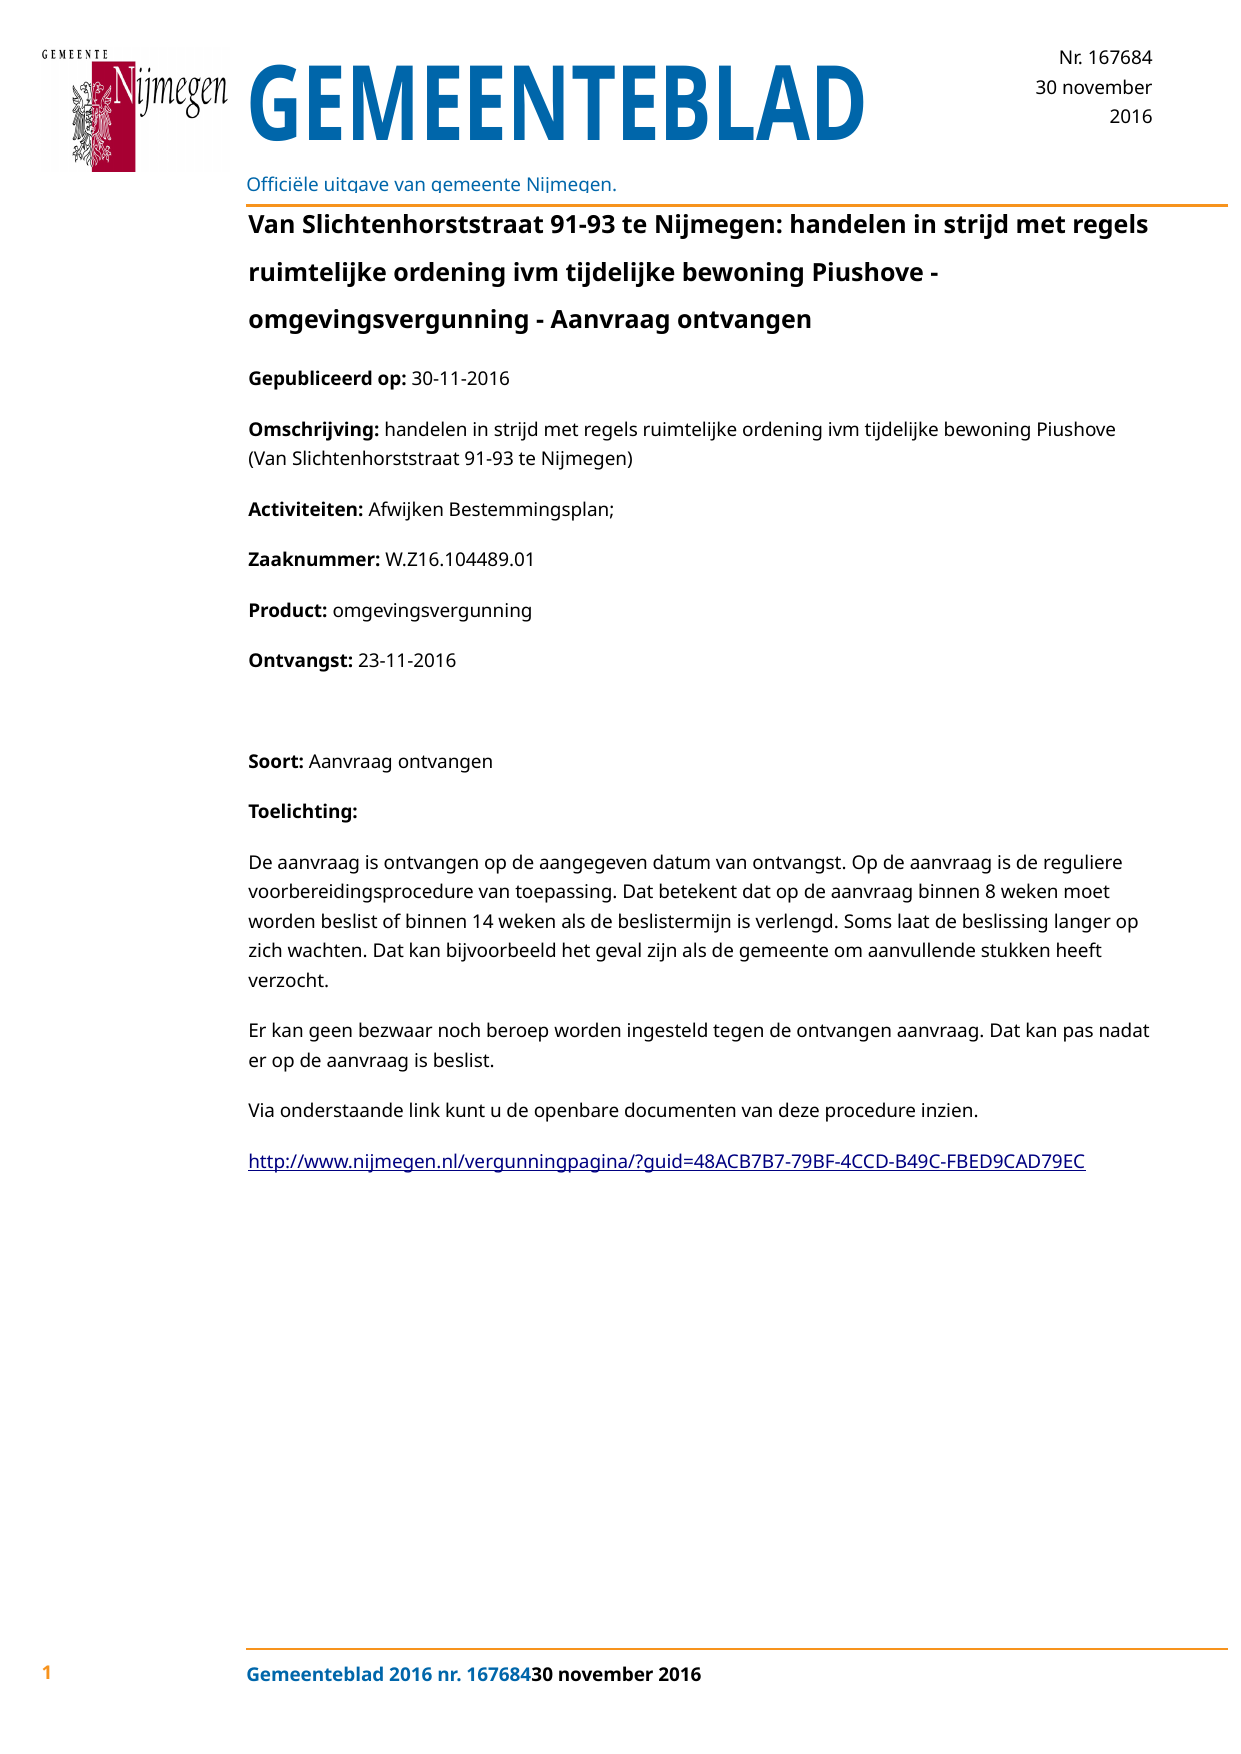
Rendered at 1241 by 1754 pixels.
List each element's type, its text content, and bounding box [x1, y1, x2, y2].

text Er kan geen bezwaar noch beroep worden ingesteld tegen de ontvangen aanvraag. Dat kan pas nadat er op de aanvraag is beslist. [248, 1018, 1152, 1073]
text Gepubliceerd op: 30-11-2016 [248, 366, 1152, 391]
text De aanvraag is ontvangen op de aangegeven datum van ontvangst. Op de aanvraag is de reguliere voorbereidingsprocedure van toepassing. Dat betekent dat op de aanvraag binnen 8 weken moet worden beslist of binnen 14 weken als de beslistermijn is verlengd. Soms laat de beslissing langer op zich wachten. Dat kan bijvoorbeeld het geval zijn als de gemeente om aanvullende stukken heeft verzocht. [248, 849, 1152, 993]
text Omschrijving: handelen in strijd met regels ruimtelijke ordening ivm tijdelijke bewoning Piushove (Van Slichtenhorststraat 91-93 te Nijmegen) [248, 416, 1152, 471]
text http://www.nijmegen.nl/vergunningpagina/?guid=48ACB7B7-79BF-4CCD-B49C-FBED9CAD79EC [248, 1148, 1152, 1174]
text Ontvangst: 23-11-2016 [248, 647, 1152, 673]
text Zaaknummer: W.Z16.104489.01 [248, 546, 1152, 572]
text Soort: Aanvraag ontvangen [248, 748, 1152, 774]
text Via onderstaande link kunt u de openbare documenten van deze procedure inzien. [248, 1098, 1152, 1123]
text Activiteiten: Afwijken Bestemmingsplan; [248, 496, 1152, 522]
text Van Slichtenhorststraat 91-93 te Nijmegen: handelen in strijd met regels ruimtelijke ordening ivm tijdelijke bewoning Piushove - omgevingsvergunning - Aanvraag ontvangen [248, 207, 1152, 336]
text Toelichting: [248, 798, 1152, 824]
picture [41, 47, 231, 172]
text Product: omgevingsvergunning [248, 597, 1152, 622]
